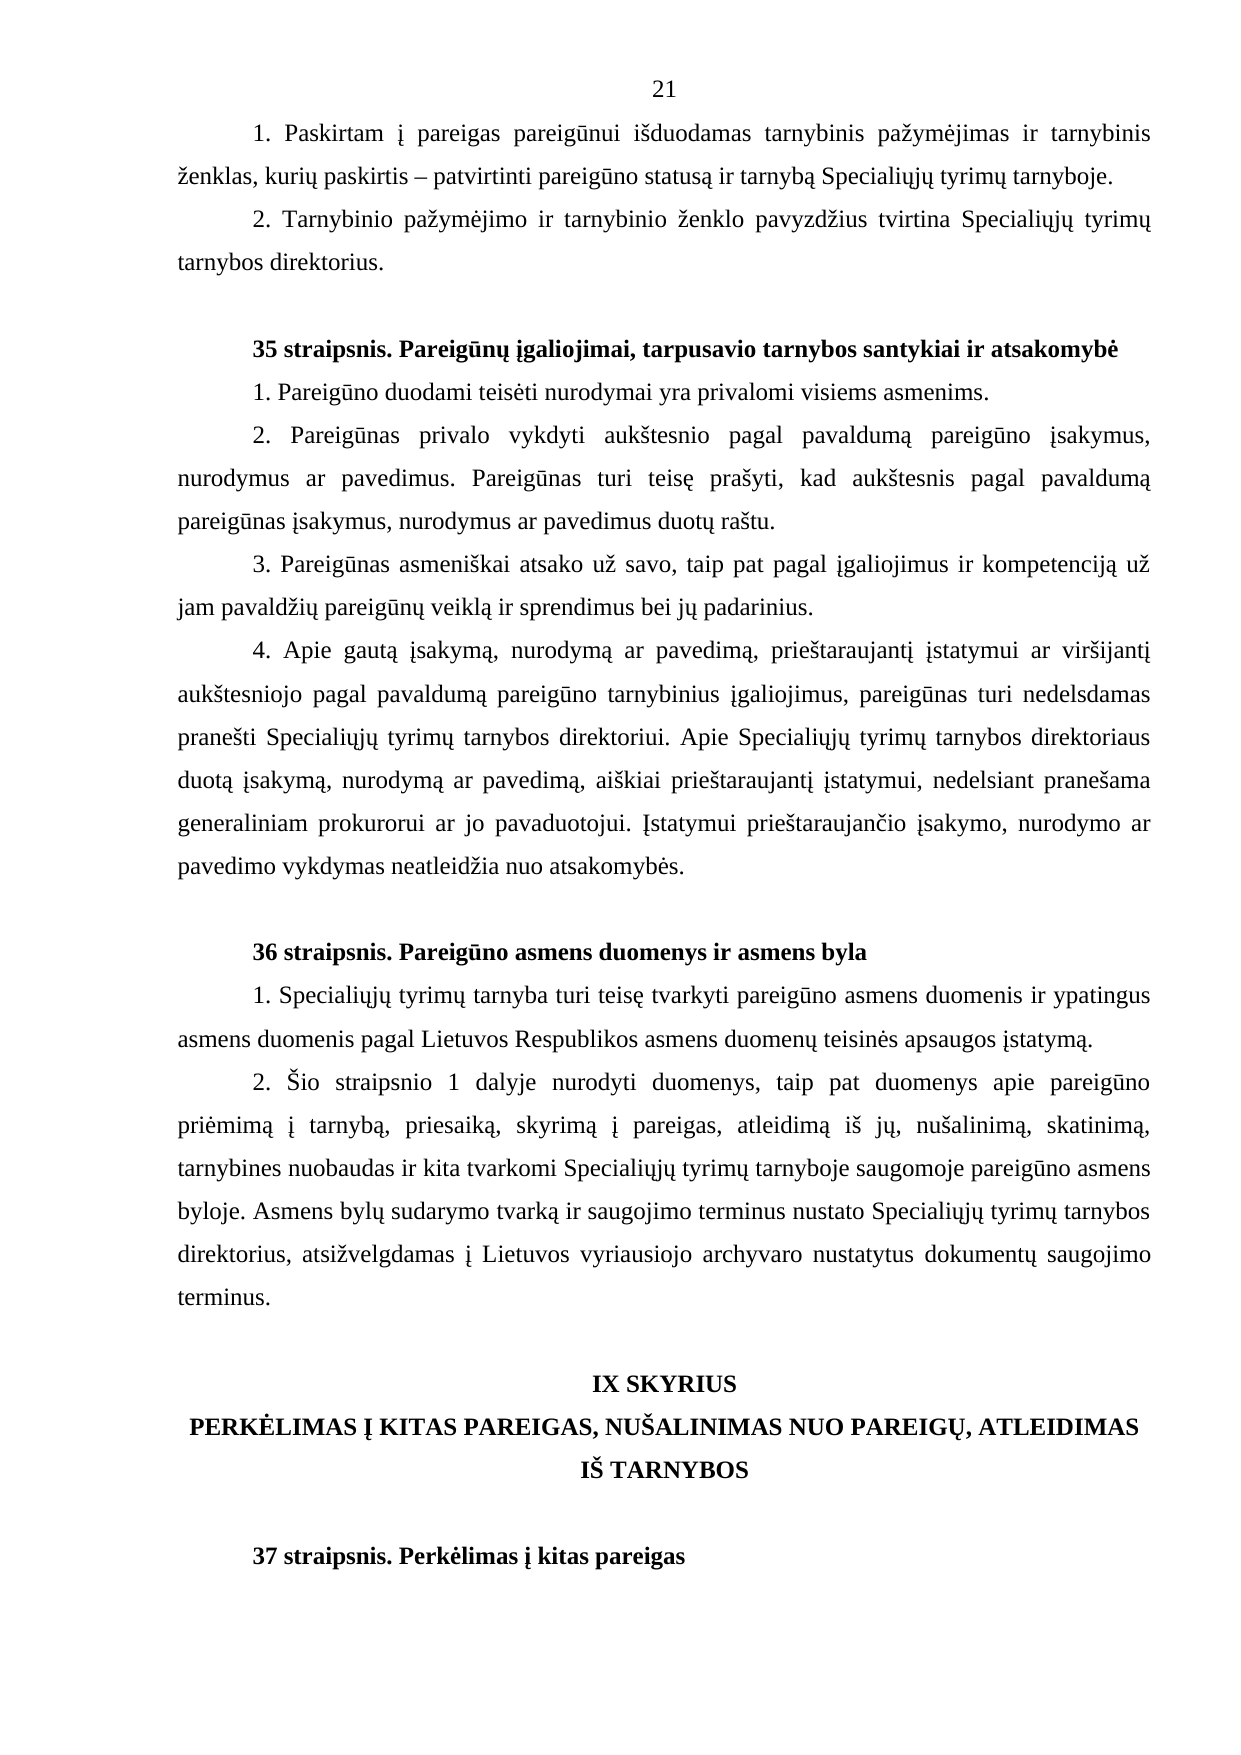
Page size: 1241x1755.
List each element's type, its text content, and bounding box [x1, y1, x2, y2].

text 1. Specialiųjų tyrimų tarnyba turi teisę tvarkyti pareigūno asmens duomenis ir ypatingus asmens duomenis pagal Lietuvos Respublikos asmens duomenų teisinės apsaugos įstatymą. [177, 981, 1152, 1052]
text 4. Apie gautą įsakymą, nurodymą ar pavedimą, prieštaraujantį įstatymui ar viršijantį aukštesniojo pagal pavaldumą pareigūno tarnybinius įgaliojimus, pareigūnas turi nedelsdamas pranešti Specialiųjų tyrimų tarnybos direktoriui. Apie Specialiųjų tyrimų tarnybos direktoriaus duotą įsakymą, nurodymą ar pavedimą, aiškiai prieštaraujantį įstatymui, nedelsiant pranešama generaliniam prokurorui ar jo pavaduotojui. Įstatymui prieštaraujančio įsakymo, nurodymo ar pavedimo vykdymas neatleidžia nuo atsakomybės. [177, 636, 1152, 880]
text IX SKYRIUS [177, 1369, 1152, 1397]
text 2. Pareigūnas privalo vykdyti aukštesnio pagal pavaldumą pareigūno įsakymus, nurodymus ar pavedimus. Pareigūnas turi teisę prašyti, kad aukštesnis pagal pavaldumą pareigūnas įsakymus, nurodymus ar pavedimus duotų raštu. [177, 420, 1152, 535]
text PERKĖLIMAS Į KITAS PAREIGAS, NUŠALINIMAS NUO PAREIGŲ, ATLEIDIMAS IŠ TARNYBOS [177, 1412, 1152, 1484]
text 2. Šio straipsnio 1 dalyje nurodyti duomenys, taip pat duomenys apie pareigūno priėmimą į tarnybą, priesaiką, skyrimą į pareigas, atleidimą iš jų, nušalinimą, skatinimą, tarnybines nuobaudas ir kita tvarkomi Specialiųjų tyrimų tarnyboje saugomoje pareigūno asmens byloje. Asmens bylų sudarymo tvarką ir saugojimo terminus nustato Specialiųjų tyrimų tarnybos direktorius, atsižvelgdamas į Lietuvos vyriausiojo archyvaro nustatytus dokumentų saugojimo terminus. [177, 1067, 1152, 1311]
text 36 straipsnis. Pareigūno asmens duomenys ir asmens byla [177, 937, 1152, 966]
text 3. Pareigūnas asmeniškai atsako už savo, taip pat pagal įgaliojimus ir kompetenciją už jam pavaldžių pareigūnų veiklą ir sprendimus bei jų padarinius. [177, 549, 1152, 621]
text 2. Tarnybinio pažymėjimo ir tarnybinio ženklo pavyzdžius tvirtina Specialiųjų tyrimų tarnybos direktorius. [177, 204, 1152, 276]
text 37 straipsnis. Perkėlimas į kitas pareigas [177, 1541, 1152, 1570]
text 35 straipsnis. Pareigūnų įgaliojimai, tarpusavio tarnybos santykiai ir atsakomybė [177, 334, 1152, 362]
text 1. Paskirtam į pareigas pareigūnui išduodamas tarnybinis pažymėjimas ir tarnybinis ženklas, kurių paskirtis – patvirtinti pareigūno statusą ir tarnybą Specialiųjų tyrimų tarnyboje. [177, 118, 1152, 190]
text 1. Pareigūno duodami teisėti nurodymai yra privalomi visiems asmenims. [177, 377, 1152, 406]
